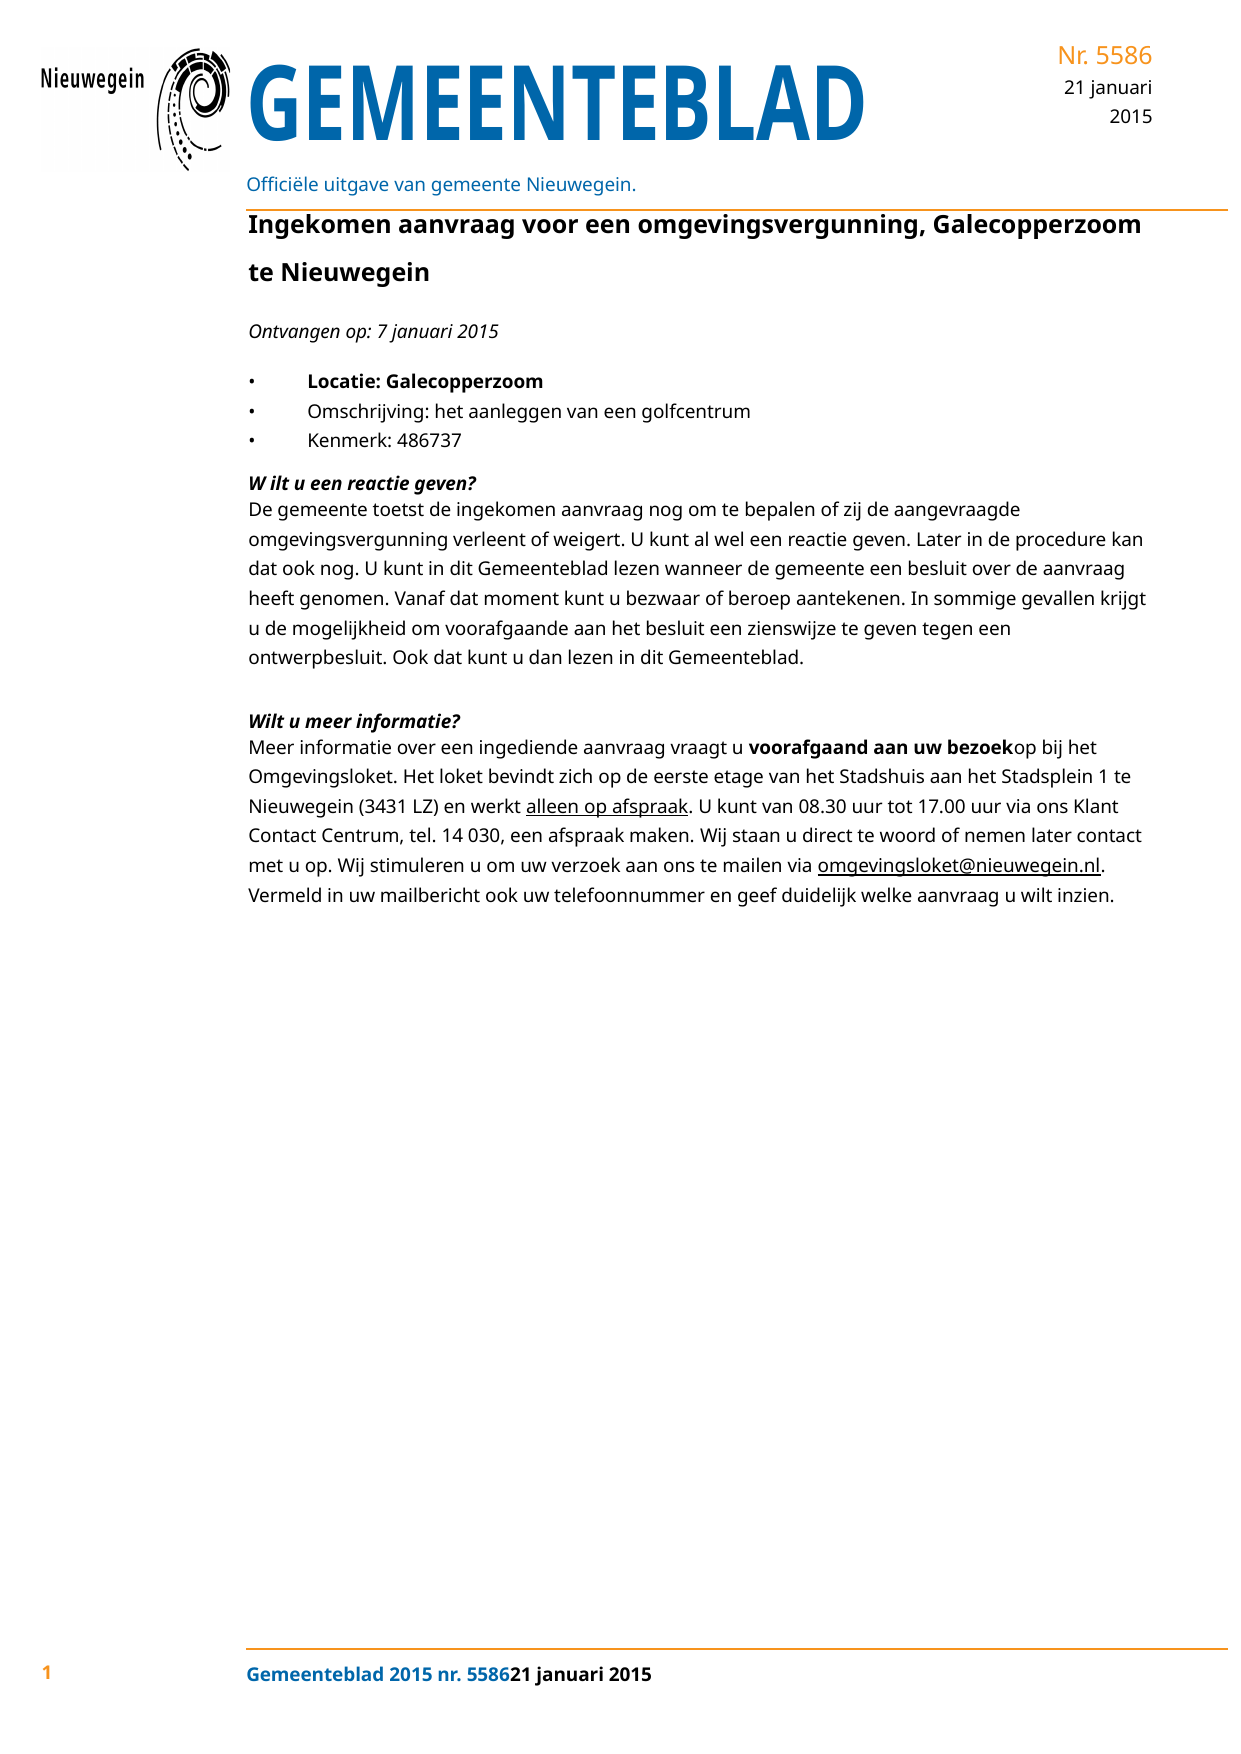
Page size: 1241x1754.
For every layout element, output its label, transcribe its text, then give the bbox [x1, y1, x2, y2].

text Meer informatie over een ingediende aanvraag vraagt u voorafgaand aan uw bezoekop bij het Omgevingsloket. Het loket bevindt zich op de eerste etage van het Stadshuis aan het Stadsplein 1 te Nieuwegein (3431 LZ) en werkt alleen op afspraak. U kunt van 08.30 uur tot 17.00 uur via ons Klant Contact Centrum, tel. 14 030, een afspraak maken. Wij staan u direct te woord of nemen later contact met u op. Wij stimuleren u om uw verzoek aan ons te mailen via omgevingsloket@nieuwegein.nl. Vermeld in uw mailbericht ook uw telefoonnummer en geef duidelijk welke aanvraag u wilt inzien. [248, 734, 1152, 908]
text Ingekomen aanvraag voor een omgevingsvergunning, Galecopperzoom te Nieuwegein [248, 211, 1152, 288]
text W ilt u een reactie geven? [248, 471, 1152, 496]
list Omschrijving: het aanleggen van een golfcentrum [248, 398, 1152, 424]
list Kenmerk: 486737 [248, 427, 1152, 453]
list Locatie: Galecopperzoom [248, 368, 1152, 394]
text Ontvangen op: 7 januari 2015 [248, 318, 1152, 344]
picture [41, 47, 231, 172]
text De gemeente toetst de ingekomen aanvraag nog om te bepalen of zij de aangevraagde omgevingsvergunning verleent of weigert. U kunt al wel een reactie geven. Later in de procedure kan dat ook nog. U kunt in dit Gemeenteblad lezen wanneer de gemeente een besluit over de aanvraag heeft genomen. Vanaf dat moment kunt u bezwaar of beroep aantekenen. In sommige gevallen krijgt u de mogelijkheid om voorafgaande aan het besluit een zienswijze te geven tegen een ontwerpbesluit. Ook dat kunt u dan lezen in dit Gemeenteblad. [248, 496, 1152, 670]
text Wilt u meer informatie? [248, 708, 1152, 734]
